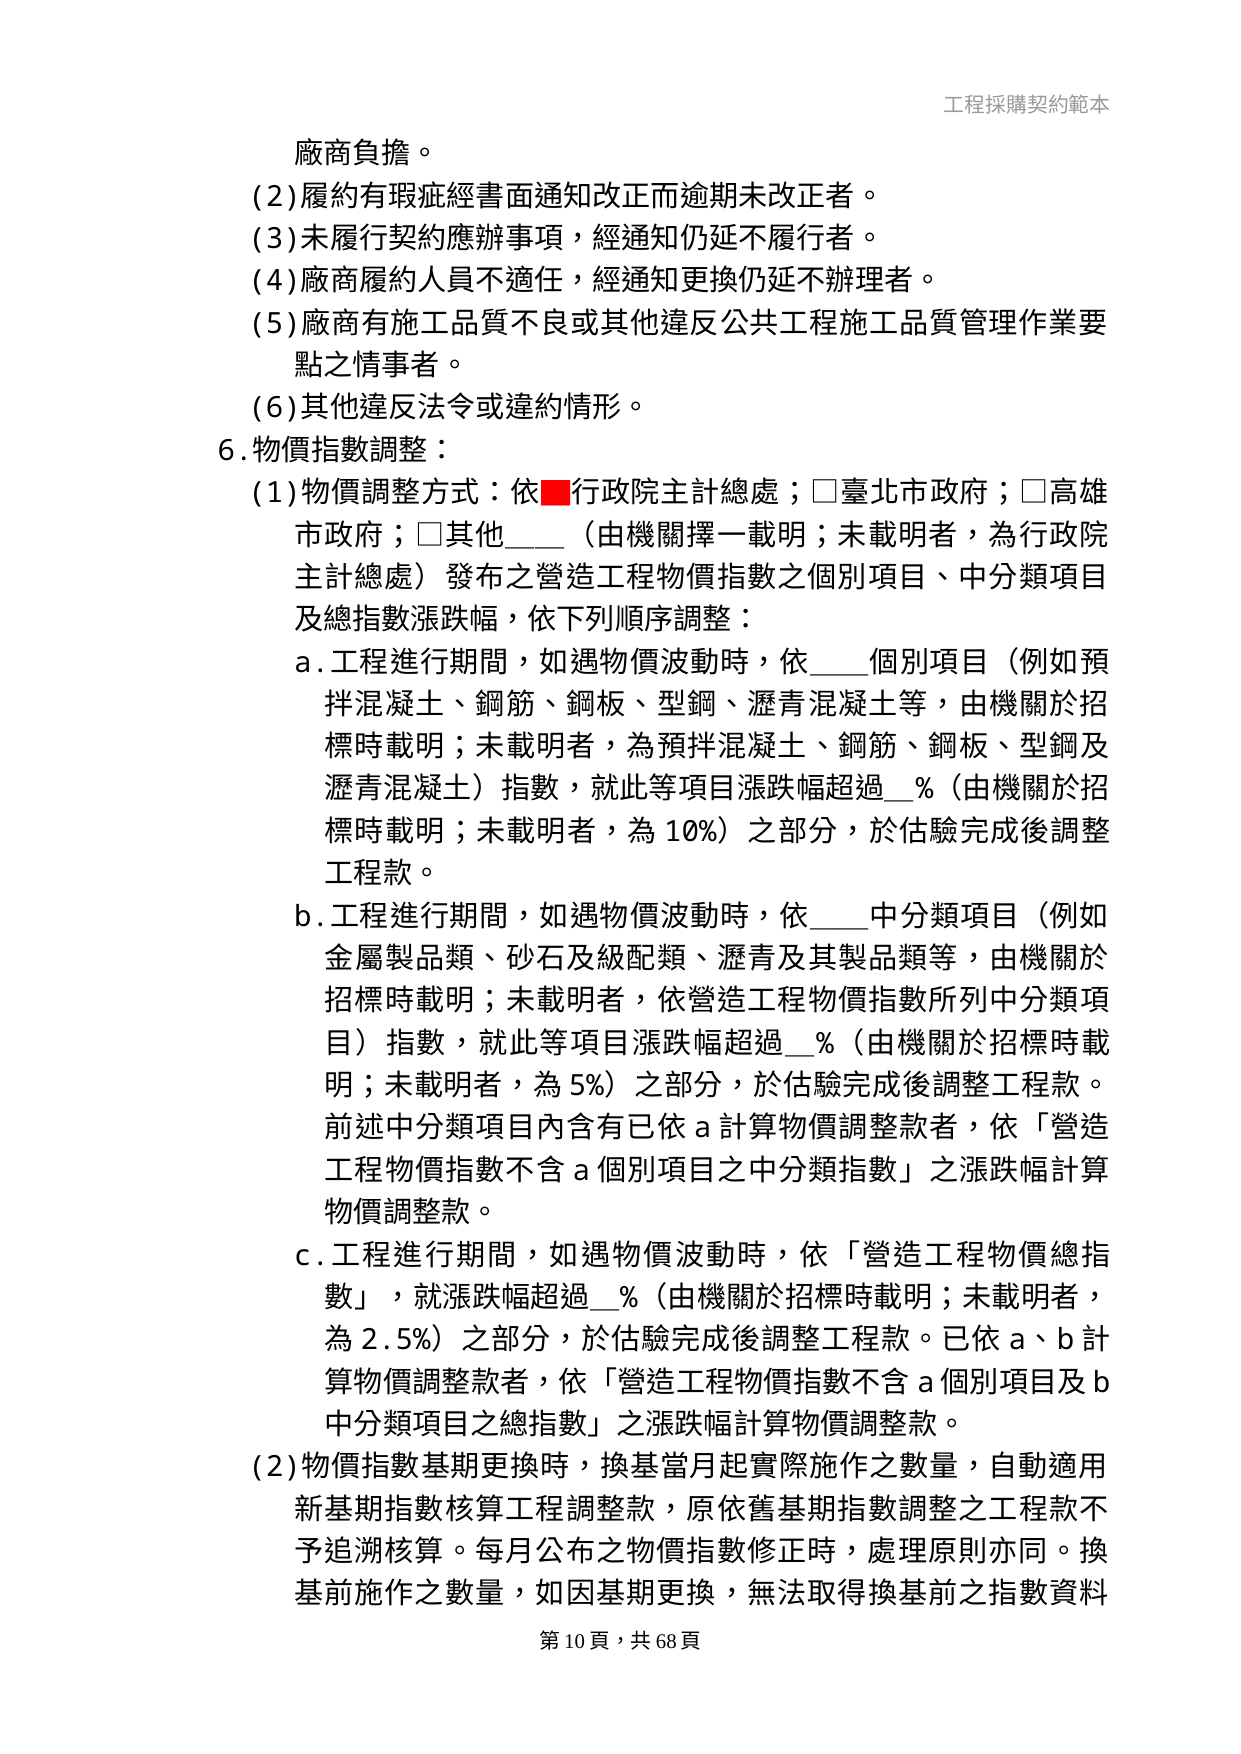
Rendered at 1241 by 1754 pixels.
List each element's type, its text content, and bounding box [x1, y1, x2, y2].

text b.工程進行期間，如遇物價波動時，依＿＿中分類項目（例如金屬製品類、砂石及級配類、瀝青及其製品類等，由機關於招標時載明；未載明者，依營造工程物價指數所列中分類項目）指數，就此等項目漲跌幅超過＿%（由機關於招標時載明；未載明者，為5%）之部分，於估驗完成後調整工程款。前述中分類項目內含有已依a計算物價調整款者，依「營造工程物價指數不含a個別項目之中分類指數」之漲跌幅計算物價調整款。 [294, 892, 1110, 1231]
text (6)其他違反法令或違約情形。 [248, 384, 1110, 426]
text a.工程進行期間，如遇物價波動時，依＿＿個別項目（例如預拌混凝土、鋼筋、鋼板、型鋼、瀝青混凝土等，由機關於招標時載明；未載明者，為預拌混凝土、鋼筋、鋼板、型鋼及瀝青混凝土）指數，就此等項目漲跌幅超過＿%（由機關於招標時載明；未載明者，為10%）之部分，於估驗完成後調整工程款。 [294, 638, 1110, 892]
text 6.物價指數調整： [217, 426, 1110, 469]
text c.工程進行期間，如遇物價波動時，依「營造工程物價總指數」，就漲跌幅超過＿%（由機關於招標時載明；未載明者，為2.5%）之部分，於估驗完成後調整工程款。已依a、b計算物價調整款者，依「營造工程物價指數不含a個別項目及b中分類項目之總指數」之漲跌幅計算物價調整款。 [294, 1231, 1110, 1443]
text (3)未履行契約應辦事項，經通知仍延不履行者。 [248, 214, 1110, 257]
text 廠商負擔。 [248, 130, 1110, 172]
text (5)廠商有施工品質不良或其他違反公共工程施工品質管理作業要點之情事者。 [248, 299, 1110, 384]
text (1)物價調整方式：依▇行政院主計總處；□臺北市政府；□高雄市政府；□其他＿＿（由機關擇一載明；未載明者，為行政院主計總處）發布之營造工程物價指數之個別項目、中分類項目及總指數漲跌幅，依下列順序調整： [248, 469, 1110, 638]
text (2)履約有瑕疵經書面通知改正而逾期未改正者。 [248, 172, 1110, 214]
text (2)物價指數基期更換時，換基當月起實際施作之數量，自動適用新基期指數核算工程調整款，原依舊基期指數調整之工程款不予追溯核算。每月公布之物價指數修正時，處理原則亦同。換基前施作之數量，如因基期更換，無法取得換基前之指數資料 [248, 1443, 1110, 1612]
text (4)廠商履約人員不適任，經通知更換仍延不辦理者。 [248, 257, 1110, 299]
